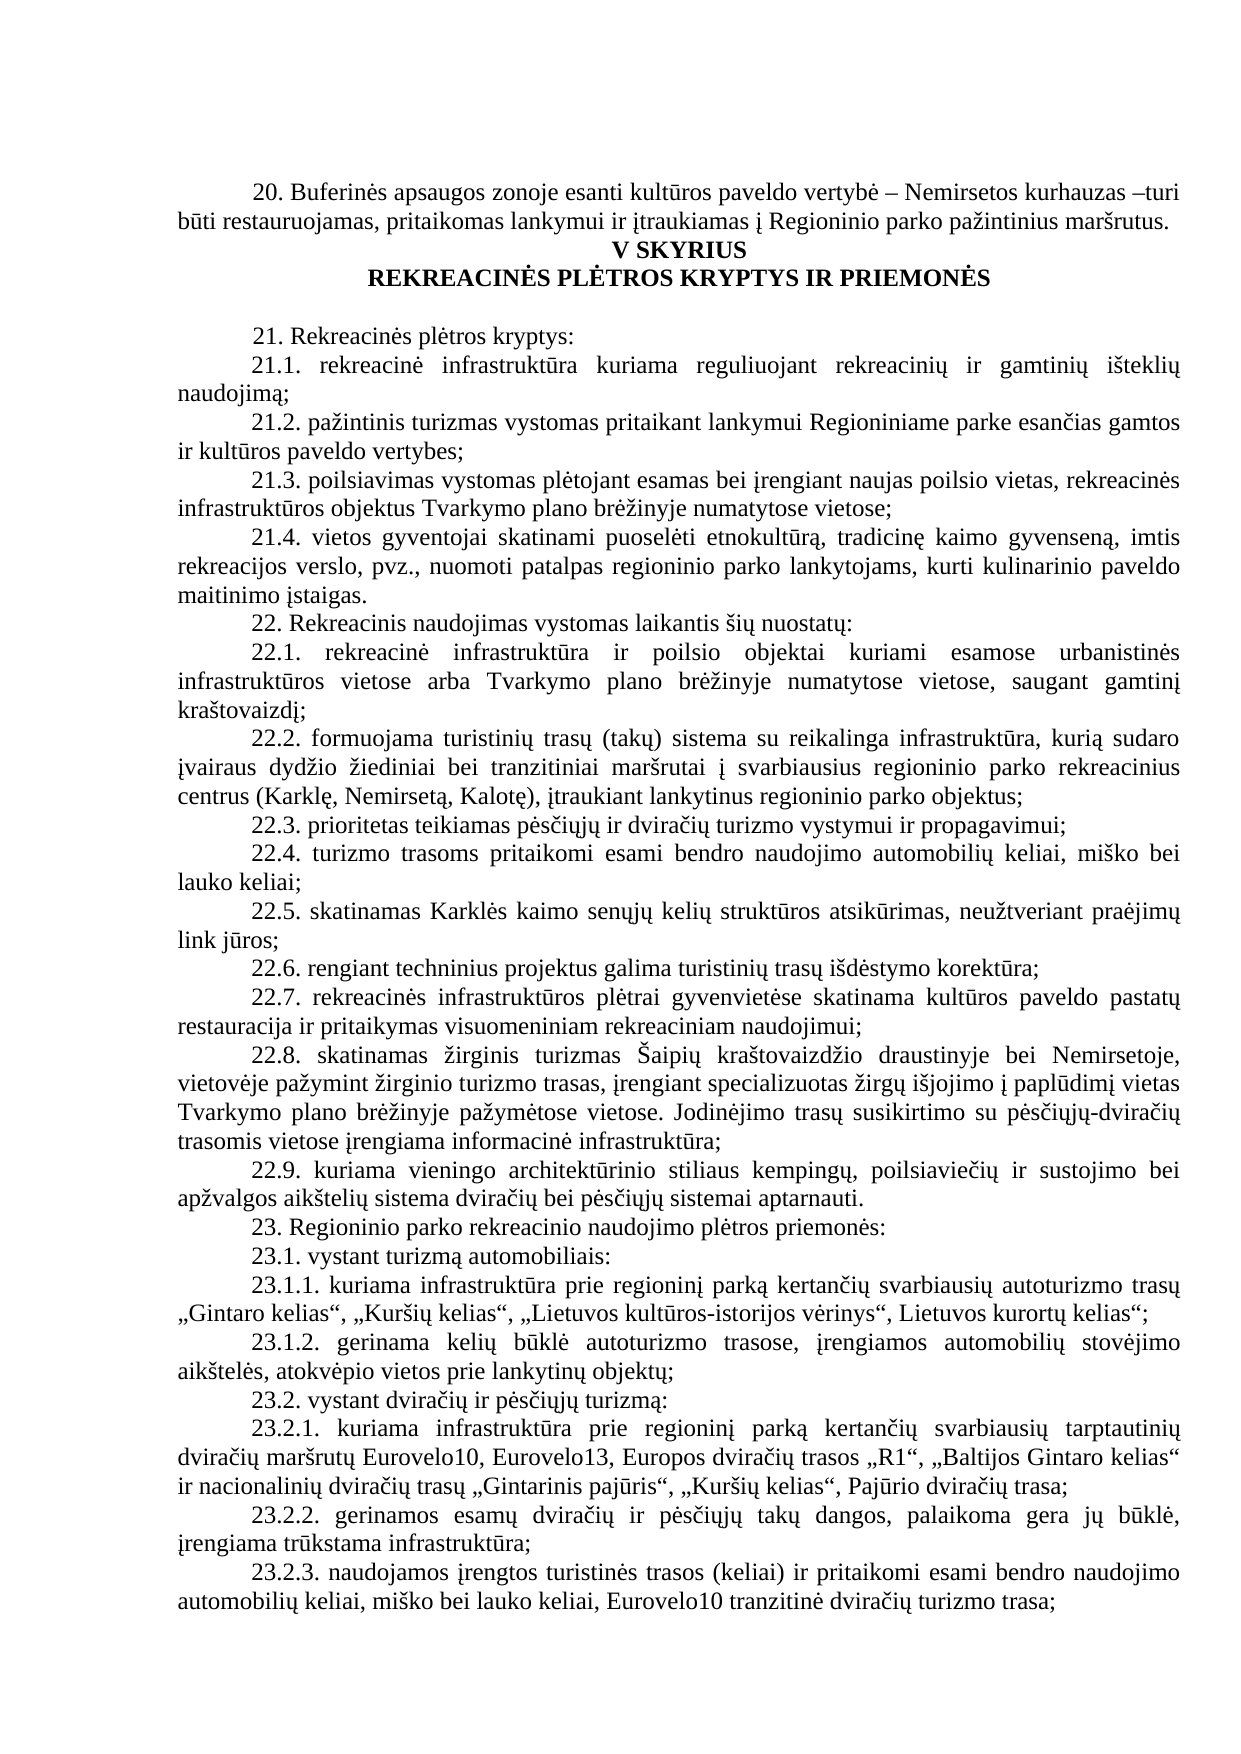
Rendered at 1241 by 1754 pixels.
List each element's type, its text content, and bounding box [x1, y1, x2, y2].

text 22.5. skatinamas Karklės kaimo senųjų kelių struktūros atsikūrimas, neužtveriant praėjimų link jūros; [177, 896, 1181, 953]
text 22.4. turizmo trasoms pritaikomi esami bendro naudojimo automobilių keliai, miško bei lauko keliai; [177, 838, 1181, 896]
text 22.8. skatinamas žirginis turizmas Šaipių kraštovaizdžio draustinyje bei Nemirsetoje, vietovėje pažymint žirginio turizmo trasas, įrengiant specializuotas žirgų išjojimo į paplūdimį vietas Tvarkymo plano brėžinyje pažymėtose vietose. Jodinėjimo trasų susikirtimo su pėsčiųjų-dviračių trasomis vietose įrengiama informacinė infrastruktūra; [177, 1040, 1181, 1155]
text 21.3. poilsiavimas vystomas plėtojant esamas bei įrengiant naujas poilsio vietas, rekreacinės infrastruktūros objektus Tvarkymo plano brėžinyje numatytose vietose; [177, 465, 1181, 522]
text 22.7. rekreacinės infrastruktūros plėtrai gyvenvietėse skatinama kultūros paveldo pastatų restauracija ir pritaikymas visuomeniniam rekreaciniam naudojimui; [177, 982, 1181, 1040]
text 22.1. rekreacinė infrastruktūra ir poilsio objektai kuriami esamose urbanistinės infrastruktūros vietose arba Tvarkymo plano brėžinyje numatytose vietose, saugant gamtinį kraštovaizdį; [177, 637, 1181, 723]
text 23.2.2. gerinamos esamų dviračių ir pėsčiųjų takų dangos, palaikoma gera jų būklė, įrengiama trūkstama infrastruktūra; [177, 1500, 1181, 1557]
text 23.1.2. gerinama kelių būklė autoturizmo trasose, įrengiamos automobilių stovėjimo aikštelės, atokvėpio vietos prie lankytinų objektų; [177, 1327, 1181, 1385]
text 22.9. kuriama vieningo architektūrinio stiliaus kempingų, poilsiaviečių ir sustojimo bei apžvalgos aikštelių sistema dviračių bei pėsčiųjų sistemai aptarnauti. [177, 1155, 1181, 1212]
text 23.1.1. kuriama infrastruktūra prie regioninį parką kertančių svarbiausių autoturizmo trasų „Gintaro kelias“, „Kuršių kelias“, „Lietuvos kultūros-istorijos vėrinys“, Lietuvos kurortų kelias“; [177, 1270, 1181, 1327]
text 21.1. rekreacinė infrastruktūra kuriama reguliuojant rekreacinių ir gamtinių išteklių naudojimą; [177, 350, 1181, 407]
text 22.2. formuojama turistinių trasų (takų) sistema su reikalinga infrastruktūra, kurią sudaro įvairaus dydžio žiediniai bei tranzitiniai maršrutai į svarbiausius regioninio parko rekreacinius centrus (Karklę, Nemirsetą, Kalotę), įtraukiant lankytinus regioninio parko objektus; [177, 723, 1181, 810]
text 23. Regioninio parko rekreacinio naudojimo plėtros priemonės: [177, 1212, 1181, 1241]
text 22.6. rengiant techninius projektus galima turistinių trasų išdėstymo korektūra; [177, 953, 1181, 982]
text 23.2.3. naudojamos įrengtos turistinės trasos (keliai) ir pritaikomi esami bendro naudojimo automobilių keliai, miško bei lauko keliai, Eurovelo10 tranzitinė dviračių turizmo trasa; [177, 1557, 1181, 1615]
text 23.2. vystant dviračių ir pėsčiųjų turizmą: [177, 1385, 1181, 1413]
text 21.4. vietos gyventojai skatinami puoselėti etnokultūrą, tradicinę kaimo gyvenseną, imtis rekreacijos verslo, pvz., nuomoti patalpas regioninio parko lankytojams, kurti kulinarinio paveldo maitinimo įstaigas. [177, 522, 1181, 608]
text 22.3. prioritetas teikiamas pėsčiųjų ir dviračių turizmo vystymui ir propagavimui; [177, 810, 1181, 838]
text 21.2. pažintinis turizmas vystomas pritaikant lankymui Regioniniame parke esančias gamtos ir kultūros paveldo vertybes; [177, 407, 1181, 465]
text 20. Buferinės apsaugos zonoje esanti kultūros paveldo vertybė – Nemirsetos kurhauzas –turi būti restauruojamas, pritaikomas lankymui ir įtraukiamas į Regioninio parko pažintinius maršrutus. [177, 177, 1181, 235]
text 23.1. vystant turizmą automobiliais: [177, 1241, 1181, 1270]
text REKREACINĖS PLĖTROS KRYPTYS IR PRIEMONĖS [177, 263, 1181, 292]
text V SKYRIUS [177, 235, 1181, 263]
text 22. Rekreacinis naudojimas vystomas laikantis šių nuostatų: [177, 608, 1181, 637]
text 23.2.1. kuriama infrastruktūra prie regioninį parką kertančių svarbiausių tarptautinių dviračių maršrutų Eurovelo10, Eurovelo13, Europos dviračių trasos „R1“, „Baltijos Gintaro kelias“ ir nacionalinių dviračių trasų „Gintarinis pajūris“, „Kuršių kelias“, Pajūrio dviračių trasa; [177, 1413, 1181, 1500]
text 21. Rekreacinės plėtros kryptys: [177, 321, 1181, 350]
